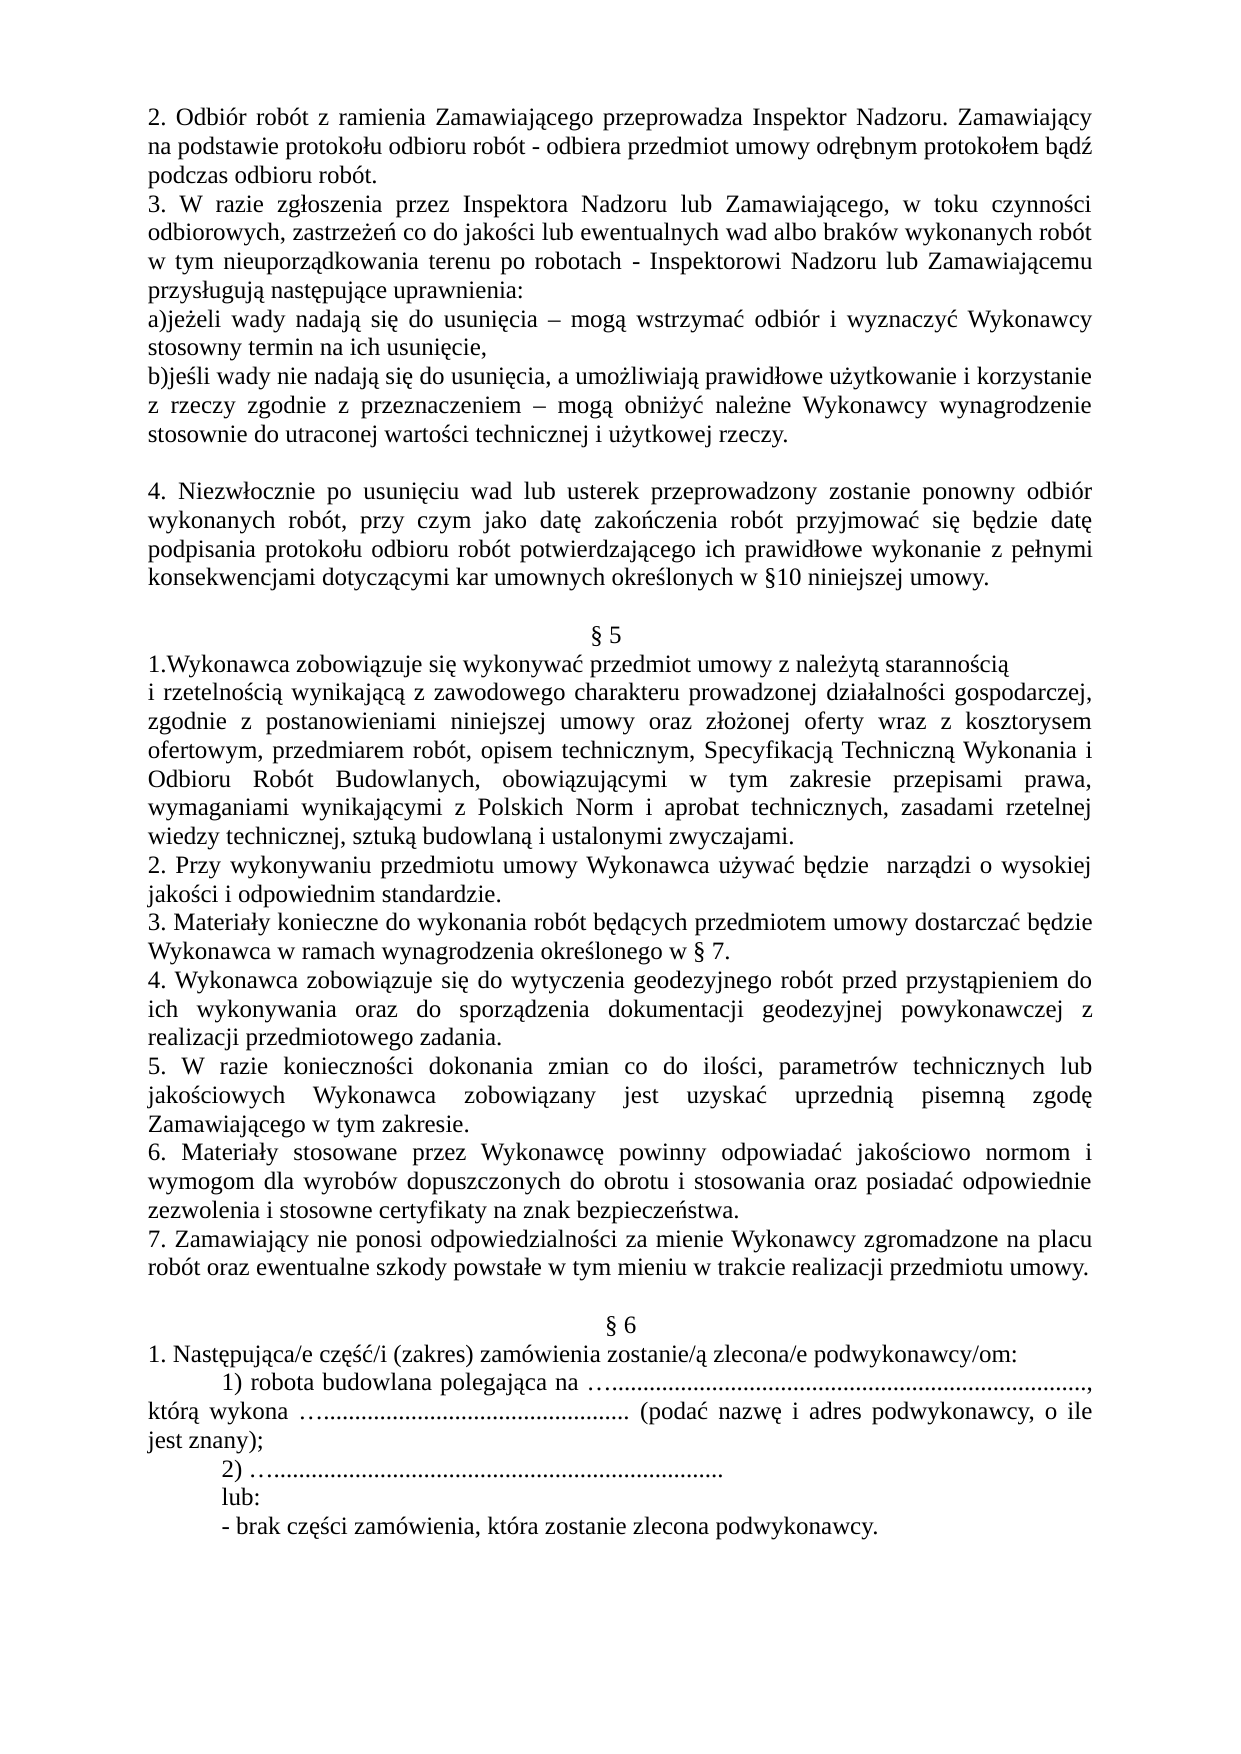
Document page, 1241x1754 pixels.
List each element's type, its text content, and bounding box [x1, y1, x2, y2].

text lub: [148, 1482, 1093, 1511]
list Wykonawca zobowiązuje się wykonywać przedmiot umowy z należytą starannością [148, 649, 1093, 677]
text 7. Zamawiający nie ponosi odpowiedzialności za mienie Wykonawcy zgromadzone na placu robót oraz ewentualne szkody powstałe w tym mieniu w trakcie realizacji przedmiotu umowy. [148, 1224, 1093, 1281]
text 2. Przy wykonywaniu przedmiotu umowy Wykonawca używać będzie narządzi o wysokiej jakości i odpowiednim standardzie. [148, 850, 1093, 907]
text 6. Materiały stosowane przez Wykonawcę powinny odpowiadać jakościowo normom i wymogom dla wyrobów dopuszczonych do obrotu i stosowania oraz posiadać odpowiednie zezwolenia i stosowne certyfikaty na znak bezpieczeństwa. [148, 1137, 1093, 1224]
text a)jeżeli wady nadają się do usunięcia – mogą wstrzymać odbiór i wyznaczyć Wykonawcy stosowny termin na ich usunięcie, [148, 304, 1093, 361]
text 5. W razie konieczności dokonania zmian co do ilości, parametrów technicznych lub jakościowych Wykonawca zobowiązany jest uzyskać uprzednią pisemną zgodę Zamawiającego w tym zakresie. [148, 1051, 1093, 1137]
text 3. Materiały konieczne do wykonania robót będących przedmiotem umowy dostarczać będzie Wykonawca w ramach wynagrodzenia określonego w § 7. [148, 907, 1093, 965]
text § 6 [148, 1310, 1093, 1339]
text 2. Odbiór robót z ramienia Zamawiającego przeprowadza Inspektor Nadzoru. Zamawiający na podstawie protokołu odbioru robót - odbiera przedmiot umowy odrębnym protokołem bądź podczas odbioru robót. [148, 102, 1093, 189]
text 3. W razie zgłoszenia przez Inspektora Nadzoru lub Zamawiającego, w toku czynności odbiorowych, zastrzeżeń co do jakości lub ewentualnych wad albo braków wykonanych robót w tym nieuporządkowania terenu po robotach - Inspektorowi Nadzoru lub Zamawiającemu przysługują następujące uprawnienia: [148, 189, 1093, 304]
text § 5 [516, 620, 1093, 649]
text i rzetelnością wynikającą z zawodowego charakteru prowadzonej działalności gospodarczej, zgodnie z postanowieniami niniejszej umowy oraz złożonej oferty wraz z kosztorysem ofertowym, przedmiarem robót, opisem technicznym, Specyfikacją Techniczną Wykonania i Odbioru Robót Budowlanych, obowiązującymi w tym zakresie przepisami prawa, wymaganiami wynikającymi z Polskich Norm i aprobat technicznych, zasadami rzetelnej wiedzy technicznej, sztuką budowlaną i ustalonymi zwyczajami. [148, 677, 1093, 850]
text 4. Wykonawca zobowiązuje się do wytyczenia geodezyjnego robót przed przystąpieniem do ich wykonywania oraz do sporządzenia dokumentacji geodezyjnej powykonawczej z realizacji przedmiotowego zadania. [148, 965, 1093, 1051]
text 1. Następująca/e część/i (zakres) zamówienia zostanie/ą zlecona/e podwykonawcy/om: [148, 1339, 1093, 1367]
text - brak części zamówienia, która zostanie zlecona podwykonawcy. [148, 1511, 1093, 1540]
text 2) …........................................................................ [148, 1454, 1093, 1482]
text b)jeśli wady nie nadają się do usunięcia, a umożliwiają prawidłowe użytkowanie i korzystanie z rzeczy zgodnie z przeznaczeniem – mogą obniżyć należne Wykonawcy wynagrodzenie stosownie do utraconej wartości technicznej i użytkowej rzeczy. [148, 361, 1093, 447]
text 1) robota budowlana polegająca na …............................................................................, którą wykona …................................................. (podać nazwę i adres podwykonawcy, o ile jest znany); [148, 1367, 1093, 1454]
text 4. Niezwłocznie po usunięciu wad lub usterek przeprowadzony zostanie ponowny odbiór wykonanych robót, przy czym jako datę zakończenia robót przyjmować się będzie datę podpisania protokołu odbioru robót potwierdzającego ich prawidłowe wykonanie z pełnymi konsekwencjami dotyczącymi kar umownych określonych w §10 niniejszej umowy. [148, 476, 1093, 591]
